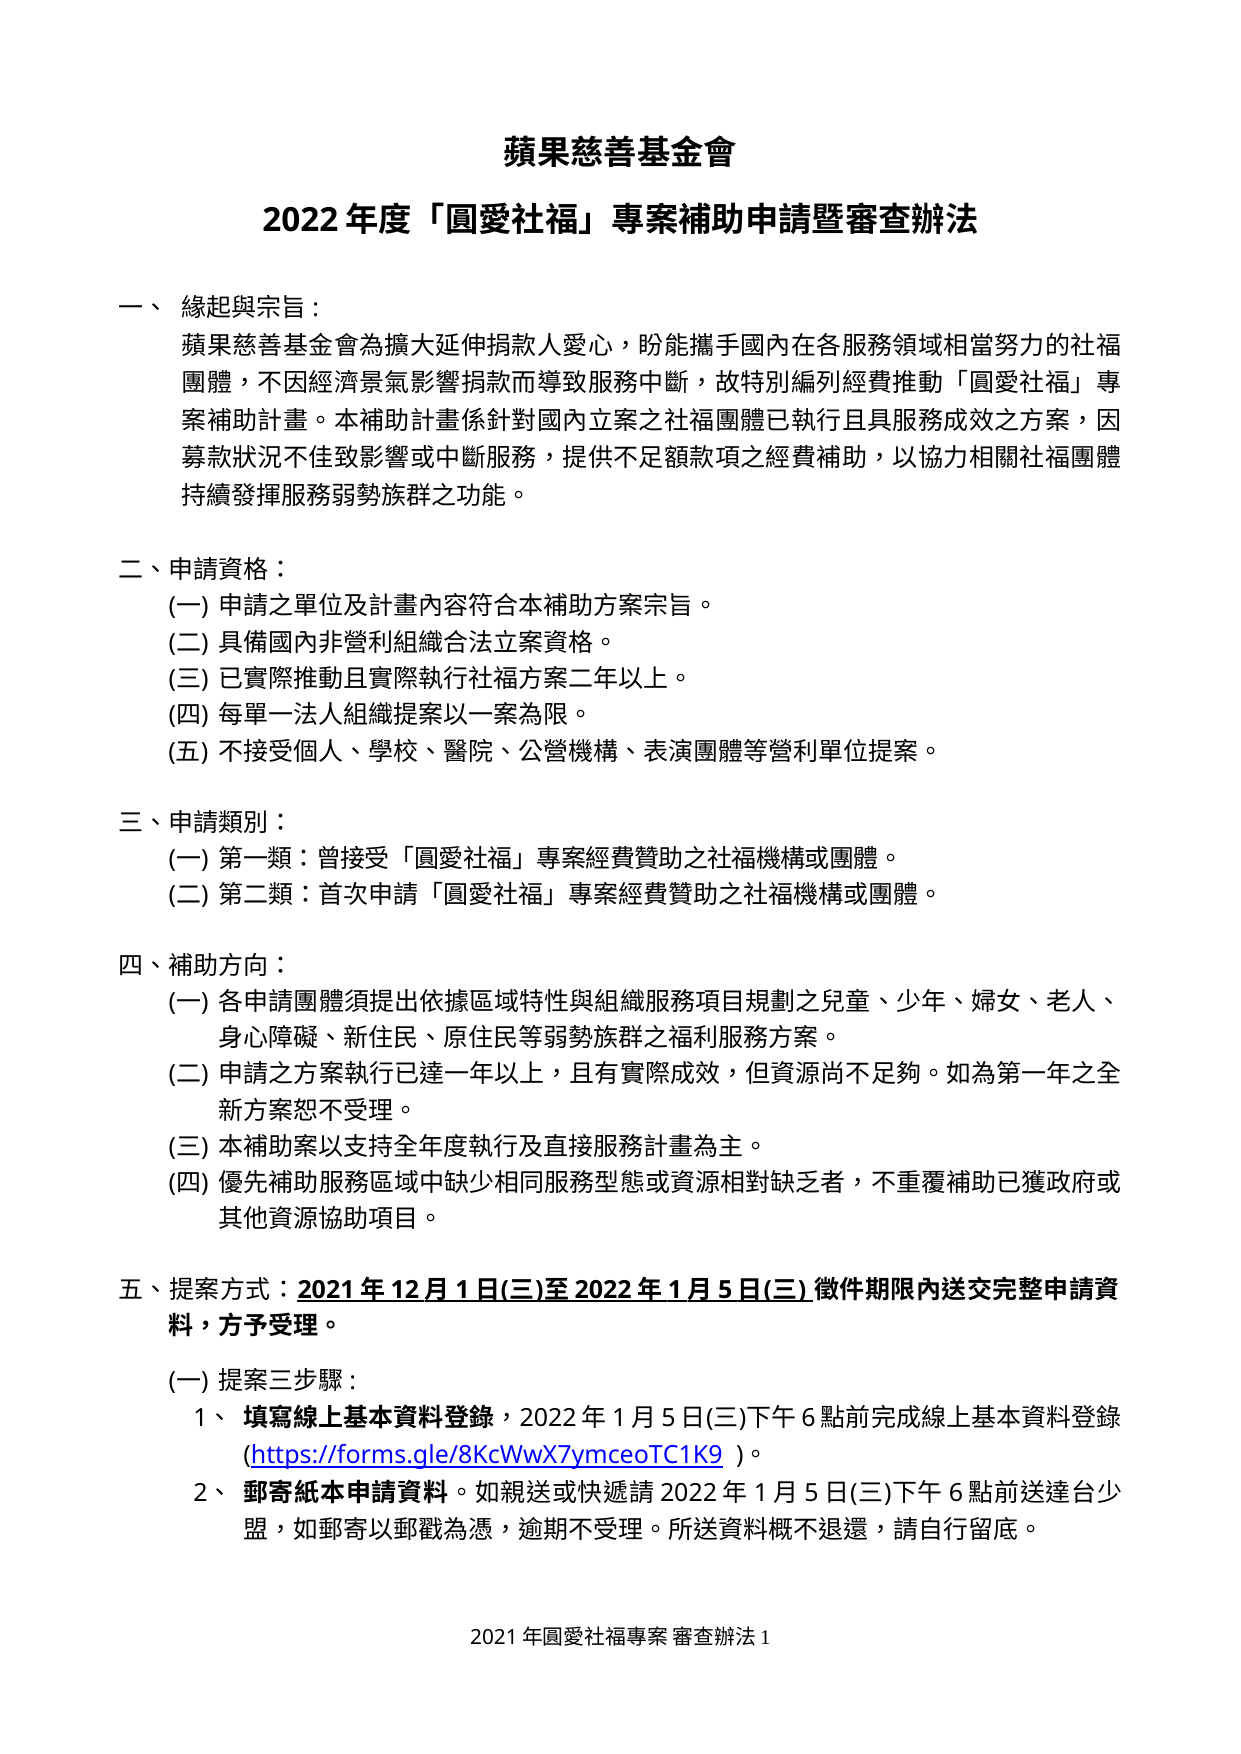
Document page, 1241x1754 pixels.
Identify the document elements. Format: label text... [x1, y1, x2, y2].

text 二、申請資格： [118, 549, 1122, 586]
list 提案三步驟 : [168, 1360, 1122, 1397]
list 優先補助服務區域中缺少相同服務型態或資源相對缺乏者，不重覆補助已獲政府或其他資源協助項目。 [168, 1163, 1122, 1235]
list 每單一法人組織提案以一案為限。 [168, 694, 1122, 731]
list 填寫線上基本資料登錄，2022年1月5日(三)下午6點前完成線上基本資料登錄(https://forms.gle/8KcWwX7ymceoTC1K9 )。 [193, 1397, 1122, 1472]
list 郵寄紙本申請資料。如親送或快遞請2022年1月5日(三)下午6點前送達台少盟，如郵寄以郵戳為憑，逾期不受理。所送資料概不退還，請自行留底。 [193, 1472, 1122, 1547]
list 緣起與宗旨 : [118, 287, 1122, 324]
list 本補助案以支持全年度執行及直接服務計畫為主。 [168, 1126, 1122, 1163]
list 申請之方案執行已達一年以上，且有實際成效，但資源尚不足夠。如為第一年之全新方案恕不受理。 [168, 1054, 1122, 1126]
list 申請之單位及計畫內容符合本補助方案宗旨。 [168, 586, 1122, 622]
text 蘋果慈善基金會為擴大延伸捐款人愛心，盼能攜手國內在各服務領域相當努力的社福團體，不因經濟景氣影響捐款而導致服務中斷，故特別編列經費推動「圓愛社福」專案補助計畫。本補助計畫係針對國內立案之社福團體已執行且具服務成效之方案，因募款狀況不佳致影響或中斷服務，提供不足額款項之經費補助，以協力相關社福團體持續發揮服務弱勢族群之功能。 [181, 324, 1122, 512]
list 已實際推動且實際執行社福方案二年以上。 [168, 658, 1122, 694]
list 具備國內非營利組織合法立案資格。 [168, 622, 1122, 658]
list 第一類：曾接受「圓愛社福」專案經費贊助之社福機構或團體。 [168, 838, 1122, 875]
list 不接受個人、學校、醫院、公營機構、表演團體等營利單位提案。 [168, 731, 1122, 768]
text 四、補助方向： [118, 945, 1122, 981]
text 五、提案方式：2021年12月1日(三)至2022年1月5日(三) 徵件期限內送交完整申請資料，方予受理。 [118, 1269, 1122, 1342]
list 各申請團體須提出依據區域特性與組織服務項目規劃之兒童、少年、婦女、老人、身心障礙、新住民、原住民等弱勢族群之福利服務方案。 [168, 981, 1122, 1054]
text 蘋果慈善基金會 [118, 126, 1122, 174]
text 三、申請類別： [118, 802, 1122, 838]
text 2022年度「圓愛社福」專案補助申請暨審查辦法 [118, 193, 1122, 242]
list 第二類：首次申請「圓愛社福」專案經費贊助之社福機構或團體。 [168, 875, 1122, 911]
